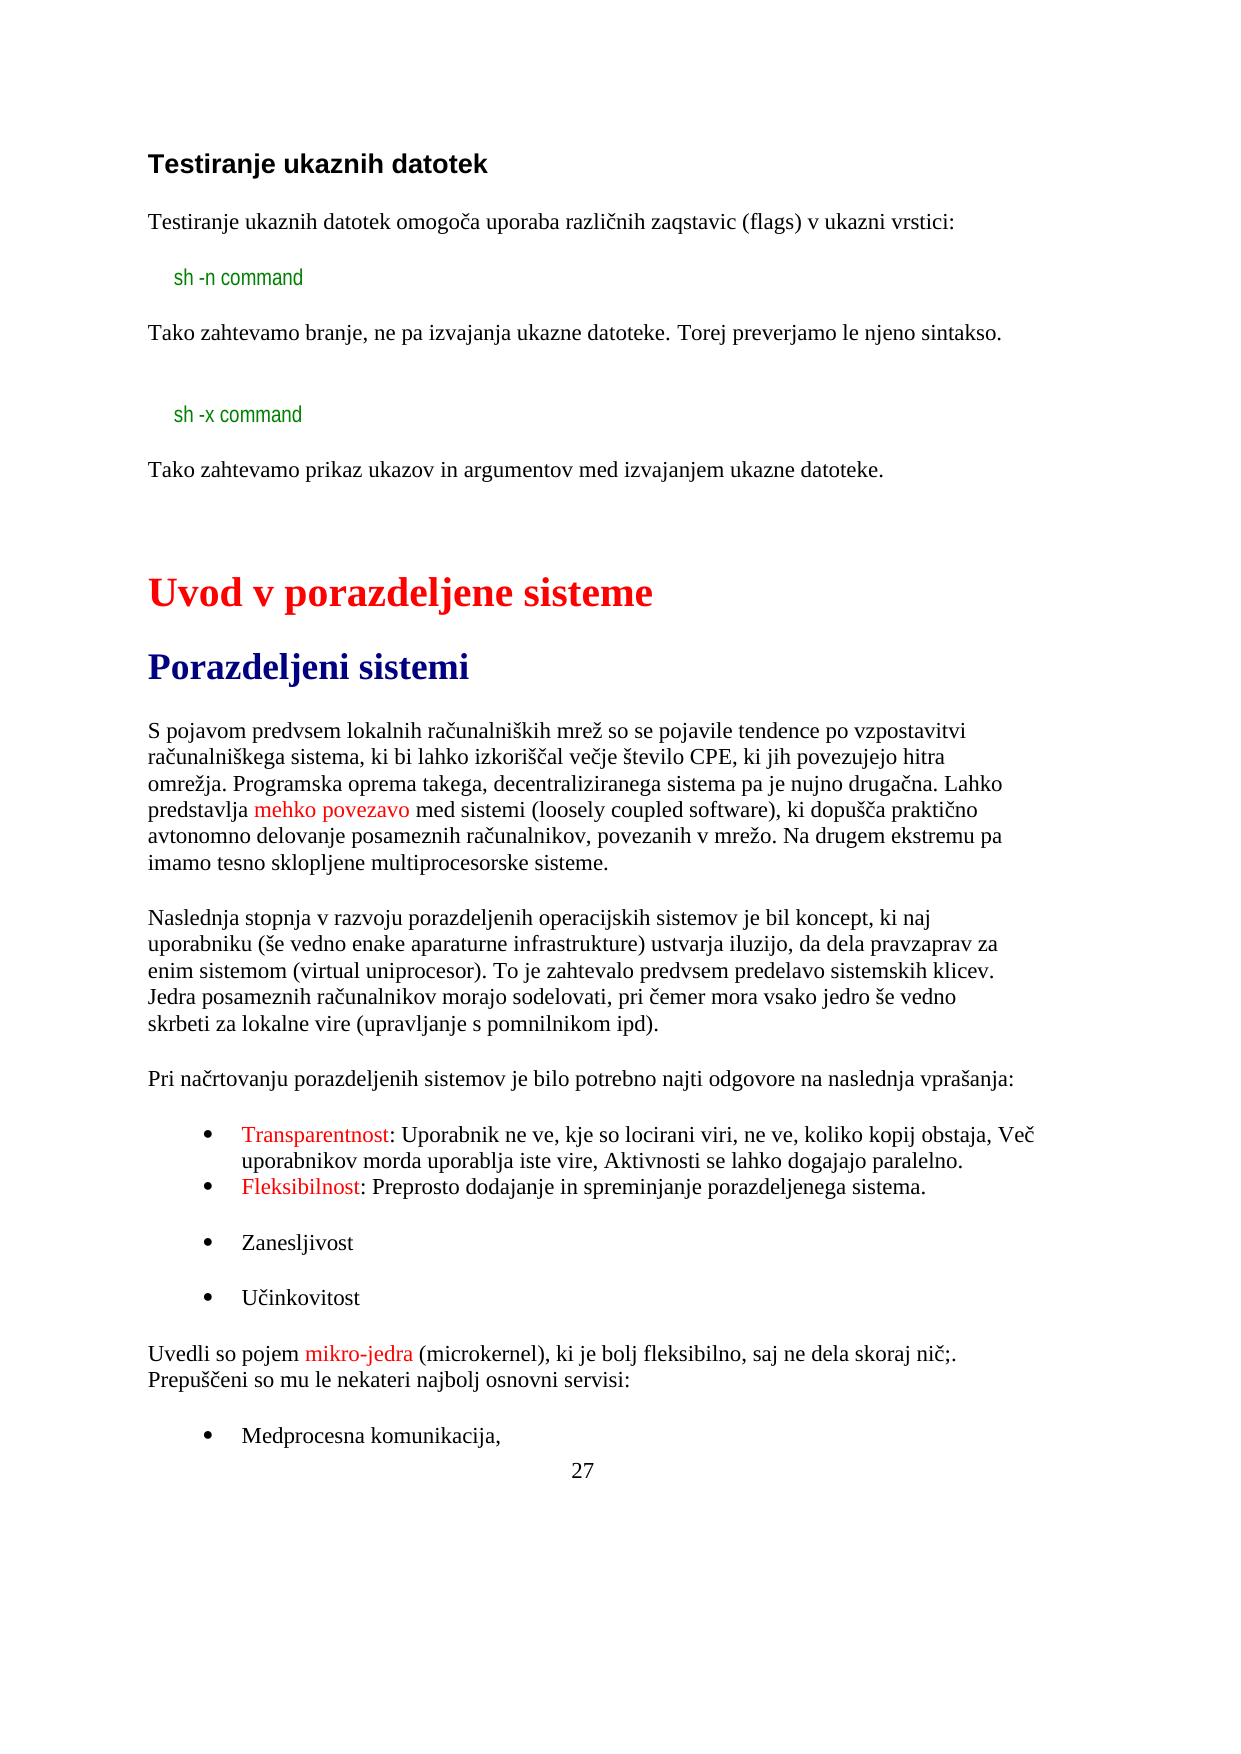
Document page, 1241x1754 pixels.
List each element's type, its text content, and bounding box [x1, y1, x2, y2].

list Zanesljivost [204, 1229, 1093, 1255]
text Tako zahtevamo prikaz ukazov in argumentov med izvajanjem ukazne datoteke. [148, 456, 1018, 483]
text Naslednja stopnja v razvoju porazdeljenih operacijskih sistemov je bil koncept, ki naj uporabniku (še vedno enake aparaturne infrastrukture) ustvarja iluzijo, da dela pravzaprav za enim sistemom (virtual uniprocesor). To je zahtevalo predvsem predelavo sistemskih klicev. Jedra posameznih računalnikov morajo sodelovati, pri čemer mora vsako jedro še vedno skrbeti za lokalne vire (upravljanje s pomnilnikom ipd). [148, 904, 1018, 1036]
text Testiranje ukaznih datotek omogoča uporaba različnih zaqstavic (flags) v ukazni vrstici: [148, 208, 1018, 234]
subtitle Testiranje ukaznih datotek [148, 148, 1093, 179]
text sh -x command [148, 401, 1018, 427]
list Učinkovitost [204, 1284, 1093, 1311]
text Pri načrtovanju porazdeljenih sistemov je bilo potrebno najti odgovore na naslednja vprašanja: [148, 1065, 1018, 1091]
text S pojavom predvsem lokalnih računalniških mrež so se pojavile tendence po vzpostavitvi računalniškega sistema, ki bi lahko izkoriščal večje število CPE, ki jih povezujejo hitra omrežja. Programska oprema takega, decentraliziranega sistema pa je nujno drugačna. Lahko predstavlja mehko povezavo med sistemi (loosely coupled software), ki dopušča praktično avtonomno delovanje posameznih računalnikov, povezanih v mrežo. Na drugem ekstremu pa imamo tesno sklopljene multiprocesorske sisteme. [148, 717, 1018, 875]
list Medprocesna komunikacija, [204, 1422, 1093, 1448]
subtitle Uvod v porazdeljene sisteme [148, 567, 1093, 615]
text Uvedli so pojem mikro-jedra (microkernel), ki je bolj fleksibilno, saj ne dela skoraj nič;. Prepuščeni so mu le nekateri najbolj osnovni servisi: [148, 1340, 1018, 1393]
text Tako zahtevamo branje, ne pa izvajanja ukazne datoteke. Torej preverjamo le njeno sintakso. [148, 319, 1018, 345]
list Fleksibilnost: Preprosto dodajanje in spreminjanje porazdeljenega sistema. [204, 1173, 1093, 1200]
subtitle Porazdeljeni sistemi [148, 644, 1093, 688]
text sh -n command [148, 263, 1018, 290]
list Transparentnost: Uporabnik ne ve, kje so locirani viri, ne ve, koliko kopij obstaja, Več uporabnikov morda uporablja iste vire, Aktivnosti se lahko dogajajo paralelno. [204, 1121, 1093, 1173]
